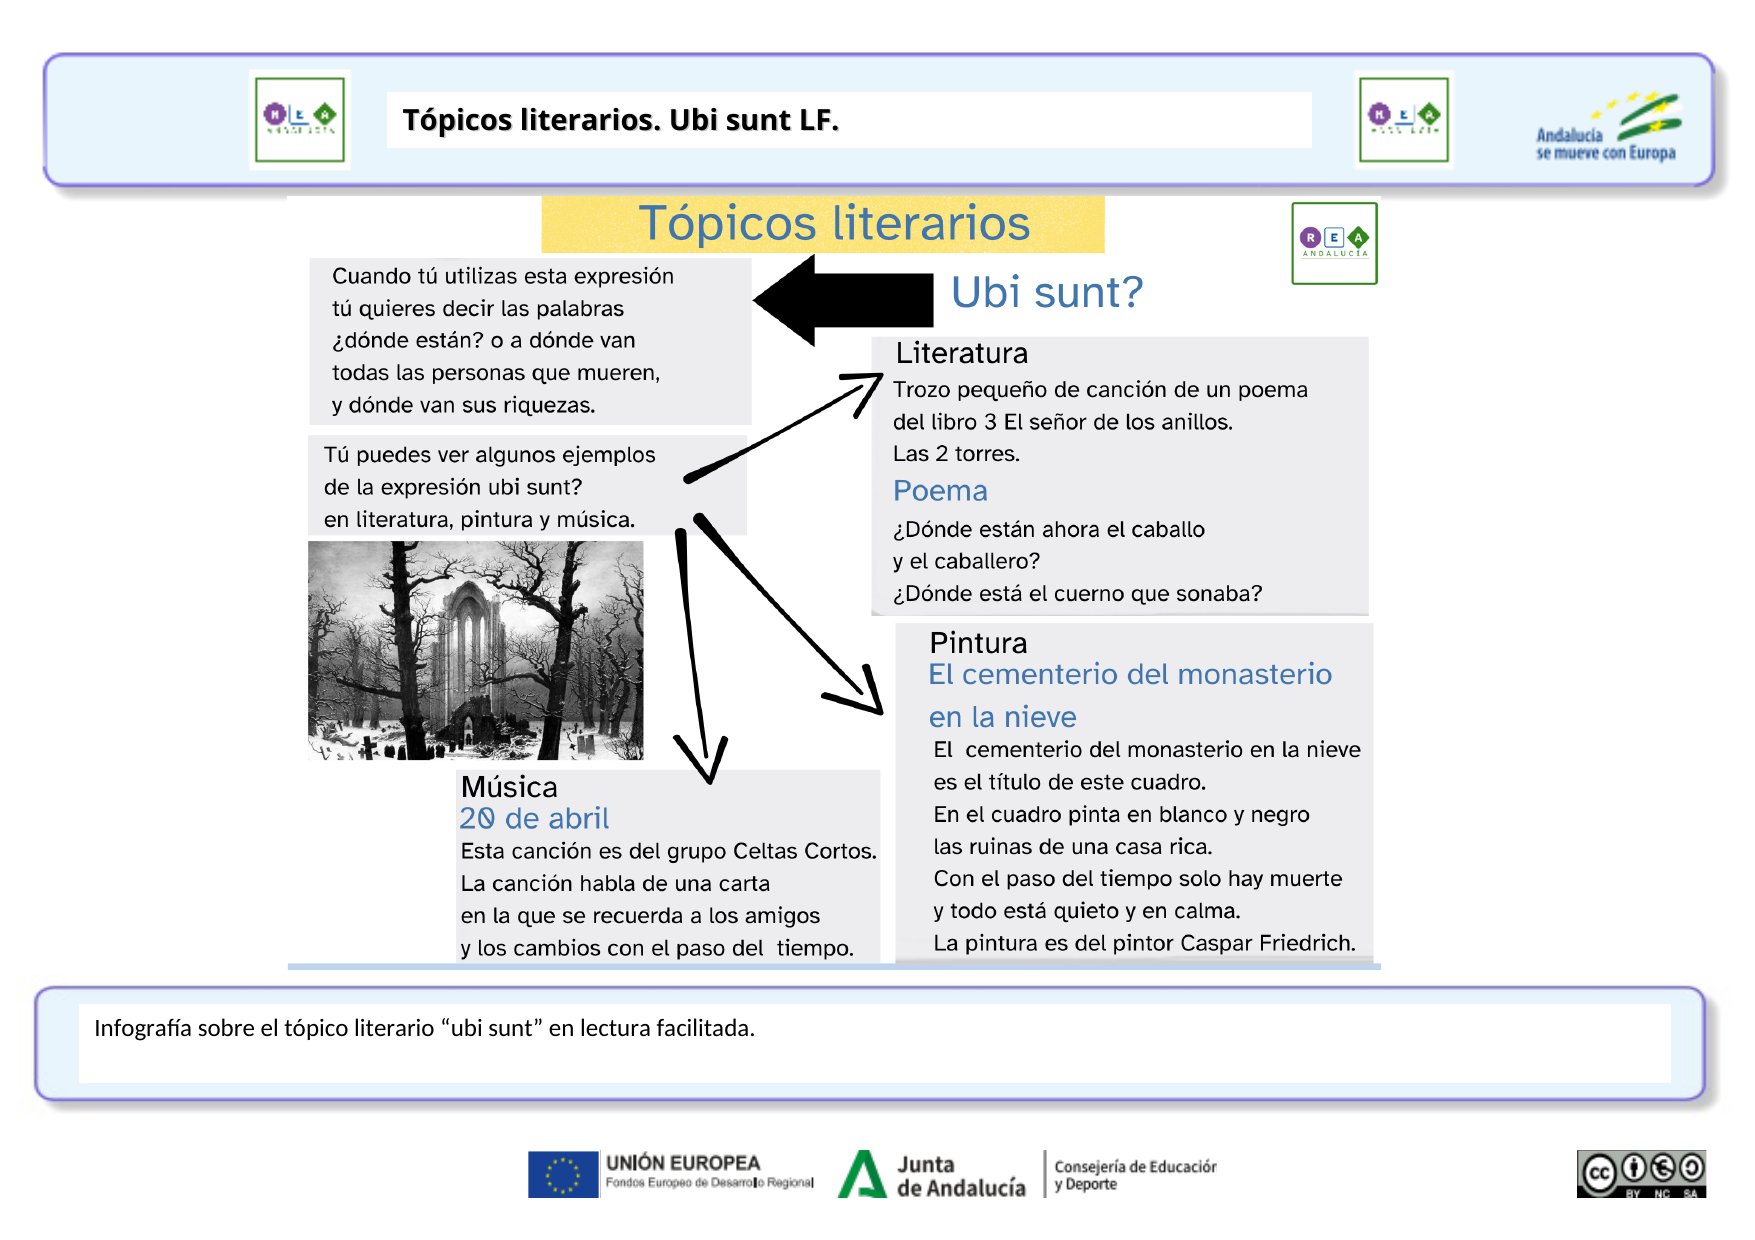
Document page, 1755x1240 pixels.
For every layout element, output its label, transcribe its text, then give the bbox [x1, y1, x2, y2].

picture [16, 975, 1746, 1121]
text Infografía sobre el tópico literario “ubi sunt” en lectura facilitada. [94, 1012, 1656, 1042]
picture [25, 39, 1754, 970]
text Tópicos literarios. Ubi sunt LF. [402, 99, 1297, 139]
